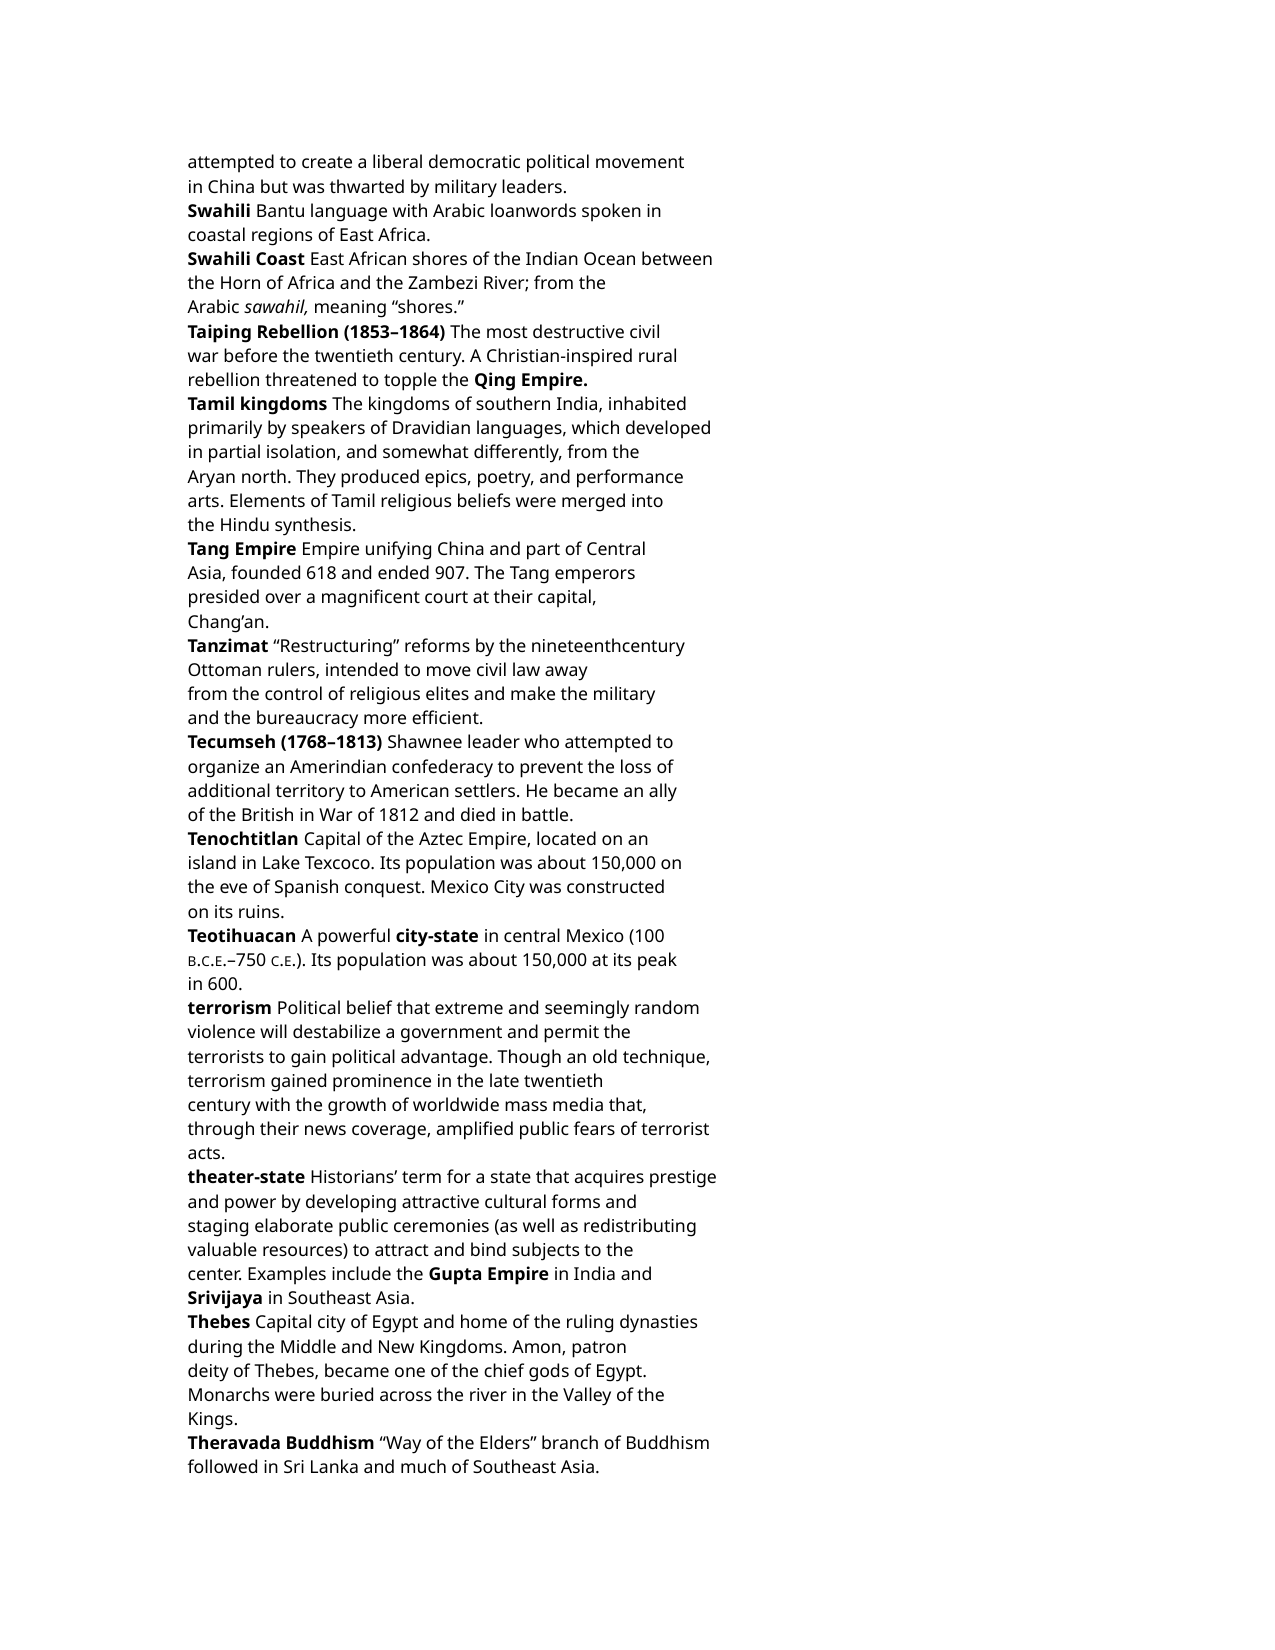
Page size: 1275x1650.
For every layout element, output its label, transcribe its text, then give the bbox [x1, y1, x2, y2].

text Taiping Rebellion (1853–1864) The most destructive civil [187, 319, 1087, 343]
text staging elaborate public ceremonies (as well as redistributing [187, 1213, 1087, 1237]
text war before the twentieth century. A Christian-inspired rural [187, 343, 1087, 367]
text Srivijaya in Southeast Asia. [187, 1286, 1087, 1310]
text valuable resources) to attract and bind subjects to the [187, 1237, 1087, 1262]
text Tenochtitlan Capital of the Aztec Empire, located on an [187, 827, 1087, 851]
text Tang Empire Empire unifying China and part of Central [187, 537, 1087, 561]
text on its ruins. [187, 899, 1087, 923]
text the Horn of Africa and the Zambezi River; from the [187, 271, 1087, 295]
text Arabic sawahil, meaning “shores.” [187, 295, 1087, 319]
text Ottoman rulers, intended to move civil law away [187, 657, 1087, 682]
text Monarchs were buried across the river in the Valley of the [187, 1382, 1087, 1407]
text the eve of Spanish conquest. Mexico City was constructed [187, 875, 1087, 899]
text theater-state Historians’ term for a state that acquires prestige [187, 1165, 1087, 1189]
text terrorism Political belief that extreme and seemingly random [187, 996, 1087, 1020]
text and the bureaucracy more efficient. [187, 706, 1087, 730]
text and power by developing attractive cultural forms and [187, 1189, 1087, 1213]
text Thebes Capital city of Egypt and home of the ruling dynasties [187, 1310, 1087, 1334]
text terrorism gained prominence in the late twentieth [187, 1068, 1087, 1092]
text arts. Elements of Tamil religious beliefs were merged into [187, 488, 1087, 512]
text coastal regions of East Africa. [187, 222, 1087, 247]
text the Hindu synthesis. [187, 512, 1087, 537]
text violence will destabilize a government and permit the [187, 1020, 1087, 1044]
text organize an Amerindian confederacy to prevent the loss of [187, 754, 1087, 778]
text Tecumseh (1768–1813) Shawnee leader who attempted to [187, 730, 1087, 754]
text B.C.E.–750 C.E.). Its population was about 150,000 at its peak [187, 947, 1087, 972]
text Swahili Bantu language with Arabic loanwords spoken in [187, 198, 1087, 222]
text Tamil kingdoms The kingdoms of southern India, inhabited [187, 392, 1087, 416]
text rebellion threatened to topple the Qing Empire. [187, 367, 1087, 392]
text terrorists to gain political advantage. Though an old technique, [187, 1044, 1087, 1068]
text in partial isolation, and somewhat differently, from the [187, 440, 1087, 464]
text Asia, founded 618 and ended 907. The Tang emperors [187, 561, 1087, 585]
text island in Lake Texcoco. Its population was about 150,000 on [187, 851, 1087, 875]
text Kings. [187, 1407, 1087, 1431]
text Theravada Buddhism “Way of the Elders” branch of Buddhism [187, 1431, 1087, 1455]
text during the Middle and New Kingdoms. Amon, patron [187, 1334, 1087, 1358]
text deity of Thebes, became one of the chief gods of Egypt. [187, 1358, 1087, 1382]
text from the control of religious elites and make the military [187, 682, 1087, 706]
text presided over a magnificent court at their capital, [187, 585, 1087, 609]
text Chang’an. [187, 609, 1087, 633]
text attempted to create a liberal democratic political movement [187, 150, 1087, 174]
text Teotihuacan A powerful city-state in central Mexico (100 [187, 923, 1087, 947]
text additional territory to American settlers. He became an ally [187, 778, 1087, 802]
text center. Examples include the Gupta Empire in India and [187, 1262, 1087, 1286]
text acts. [187, 1141, 1087, 1165]
text in China but was thwarted by military leaders. [187, 174, 1087, 198]
text Tanzimat “Restructuring” reforms by the nineteenthcentury [187, 633, 1087, 657]
text primarily by speakers of Dravidian languages, which developed [187, 416, 1087, 440]
text followed in Sri Lanka and much of Southeast Asia. [187, 1455, 1087, 1479]
text Aryan north. They produced epics, poetry, and performance [187, 464, 1087, 488]
text Swahili Coast East African shores of the Indian Ocean between [187, 247, 1087, 271]
text in 600. [187, 972, 1087, 996]
text through their news coverage, amplified public fears of terrorist [187, 1117, 1087, 1141]
text century with the growth of worldwide mass media that, [187, 1092, 1087, 1117]
text of the British in War of 1812 and died in battle. [187, 802, 1087, 827]
